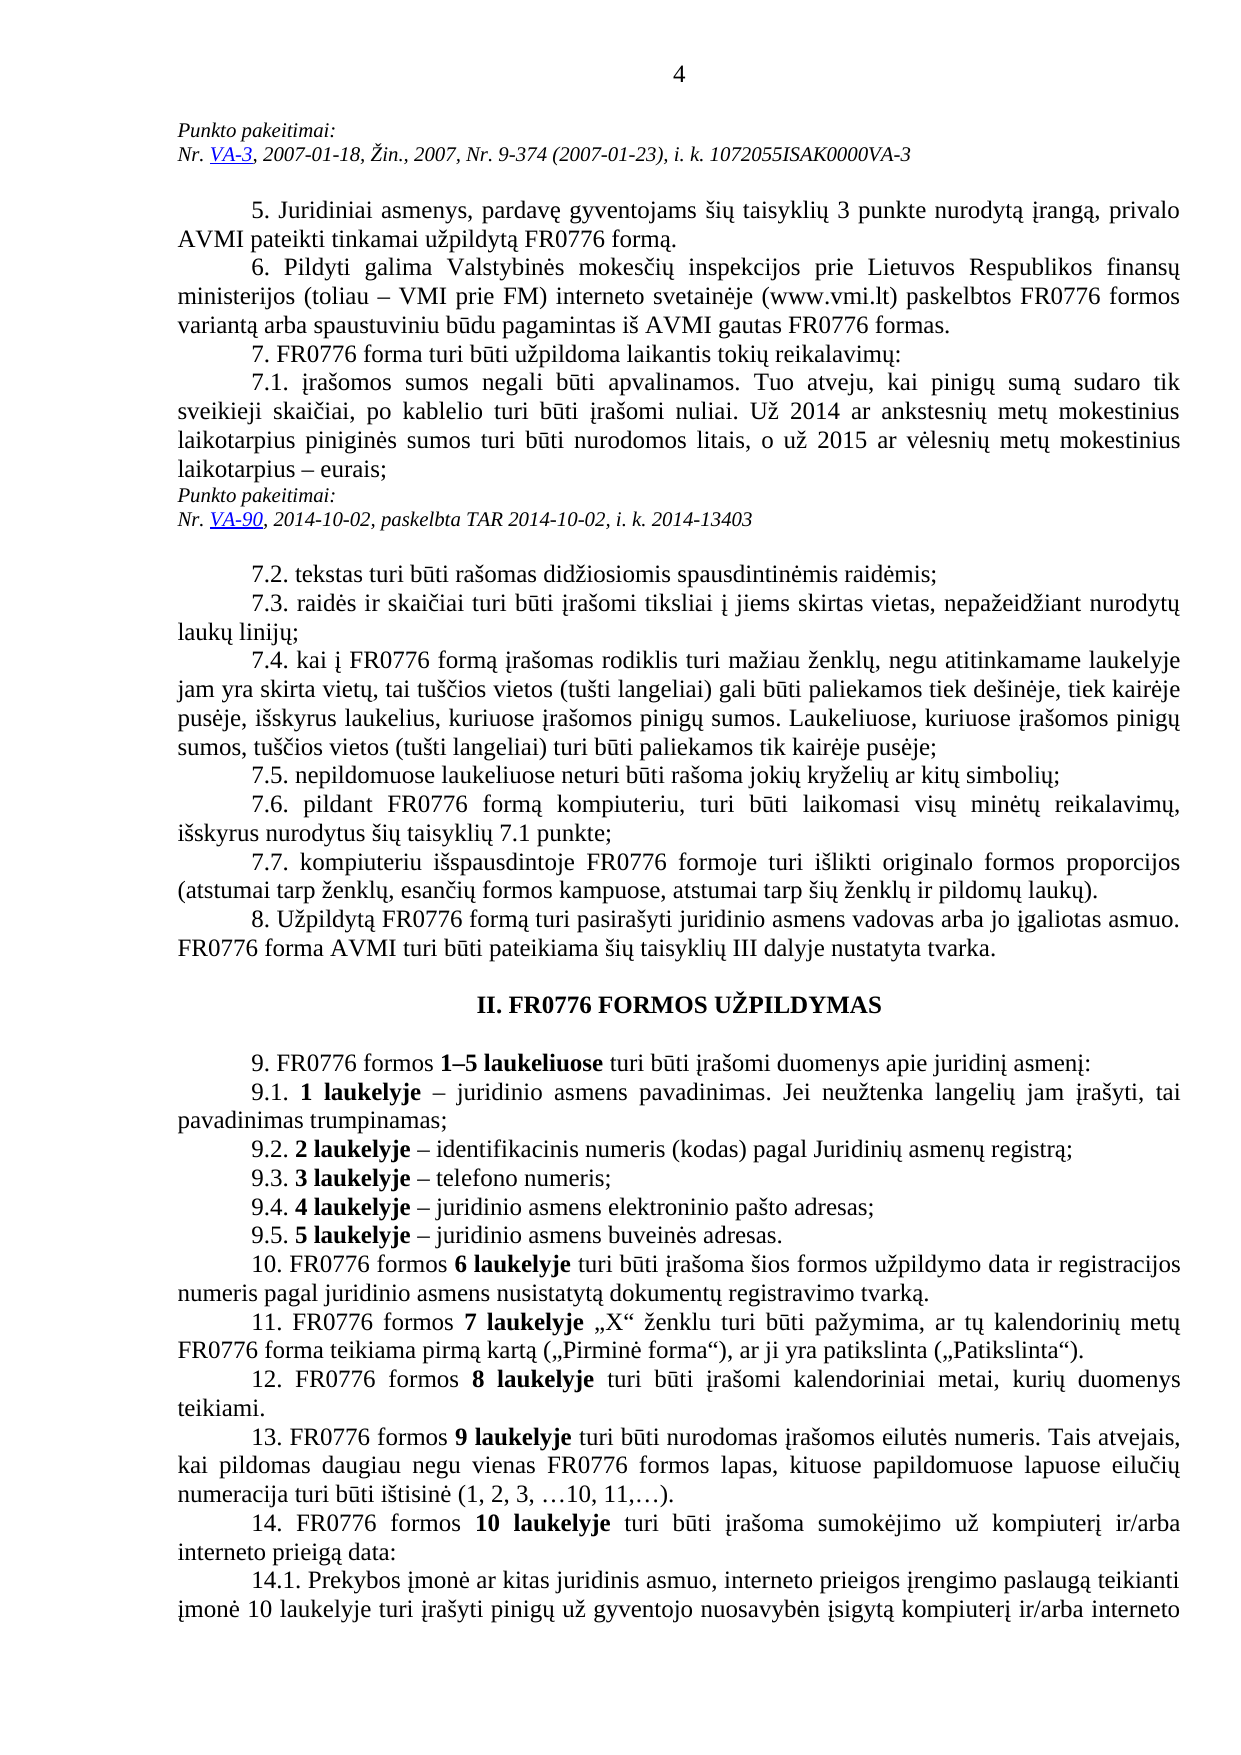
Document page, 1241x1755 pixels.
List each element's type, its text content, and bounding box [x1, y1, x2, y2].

text 14.1. Prekybos įmonė ar kitas juridinis asmuo, interneto prieigos įrengimo paslaugą teikianti įmonė 10 laukelyje turi įrašyti pinigų už gyventojo nuosavybėn įsigytą kompiuterį ir/arba interneto [177, 1566, 1181, 1623]
text 9.3. 3 laukelyje – telefono numeris; [177, 1163, 1181, 1192]
text 7.1. įrašomos sumos negali būti apvalinamos. Tuo atveju, kai pinigų sumą sudaro tik sveikieji skaičiai, po kablelio turi būti įrašomi nuliai. Už 2014 ar ankstesnių metų mokestinius laikotarpius piniginės sumos turi būti nurodomos litais, o už 2015 ar vėlesnių metų mokestinius laikotarpius – eurais; [177, 367, 1181, 482]
text 8. Užpildytą FR0776 formą turi pasirašyti juridinio asmens vadovas arba jo įgaliotas asmuo. FR0776 forma AVMI turi būti pateikiama šių taisyklių III dalyje nustatyta tvarka. [177, 904, 1181, 962]
text 9.4. 4 laukelyje – juridinio asmens elektroninio pašto adresas; [177, 1192, 1181, 1221]
text II. FR0776 formos užpildymAS [177, 991, 1181, 1019]
text 10. FR0776 formos 6 laukelyje turi būti įrašoma šios formos užpildymo data ir registracijos numeris pagal juridinio asmens nusistatytą dokumentų registravimo tvarką. [177, 1249, 1181, 1307]
text 5. Juridiniai asmenys, pardavę gyventojams šių taisyklių 3 punkte nurodytą įrangą, privalo AVMI pateikti tinkamai užpildytą FR0776 formą. [177, 195, 1181, 252]
text 9.1. 1 laukelyje – juridinio asmens pavadinimas. Jei neužtenka langelių jam įrašyti, tai pavadinimas trumpinamas; [177, 1077, 1181, 1134]
text 7.3. raidės ir skaičiai turi būti įrašomi tiksliai į jiems skirtas vietas, nepažeidžiant nurodytų laukų linijų; [177, 588, 1181, 646]
text Punkto pakeitimai: [177, 118, 1181, 142]
text 12. FR0776 formos 8 laukelyje turi būti įrašomi kalendoriniai metai, kurių duomenys teikiami. [177, 1364, 1181, 1422]
text 11. FR0776 formos 7 laukelyje „X“ ženklu turi būti pažymima, ar tų kalendorinių metų FR0776 forma teikiama pirmą kartą („Pirminė forma“), ar ji yra patikslinta („Patikslinta“). [177, 1307, 1181, 1364]
text 14. FR0776 formos 10 laukelyje turi būti įrašoma sumokėjimo už kompiuterį ir/arba interneto prieigą data: [177, 1508, 1181, 1566]
text 9.5. 5 laukelyje – juridinio asmens buveinės adresas. [177, 1221, 1181, 1249]
text 13. FR0776 formos 9 laukelyje turi būti nurodomas įrašomos eilutės numeris. Tais atvejais, kai pildomas daugiau negu vienas FR0776 formos lapas, kituose papildomuose lapuose eilučių numeracija turi būti ištisinė (1, 2, 3, …10, 11,…). [177, 1422, 1181, 1508]
text 7.5. nepildomuose laukeliuose neturi būti rašoma jokių kryželių ar kitų simbolių; [177, 761, 1181, 789]
text 6. Pildyti galima Valstybinės mokesčių inspekcijos prie Lietuvos Respublikos finansų ministerijos (toliau – VMI prie FM) interneto svetainėje (www.vmi.lt) paskelbtos FR0776 formos variantą arba spaustuviniu būdu pagamintas iš AVMI gautas FR0776 formas. [177, 252, 1181, 339]
text 9. FR0776 formos 1–5 laukeliuose turi būti įrašomi duomenys apie juridinį asmenį: [177, 1048, 1181, 1077]
text Punkto pakeitimai: [177, 482, 1181, 507]
text 7.2. tekstas turi būti rašomas didžiosiomis spausdintinėmis raidėmis; [177, 559, 1181, 588]
text 7.6. pildant FR0776 formą kompiuteriu, turi būti laikomasi visų minėtų reikalavimų, išskyrus nurodytus šių taisyklių 7.1 punkte; [177, 789, 1181, 847]
text Nr. VA-3, 2007-01-18, Žin., 2007, Nr. 9-374 (2007-01-23), i. k. 1072055ISAK0000VA-3 [177, 142, 1181, 166]
text 7. FR0776 forma turi būti užpildoma laikantis tokių reikalavimų: [177, 339, 1181, 367]
text 9.2. 2 laukelyje – identifikacinis numeris (kodas) pagal Juridinių asmenų registrą; [177, 1134, 1181, 1163]
text Nr. VA-90, 2014-10-02, paskelbta TAR 2014-10-02, i. k. 2014-13403 [177, 507, 1181, 531]
text 7.7. kompiuteriu išspausdintoje FR0776 formoje turi išlikti originalo formos proporcijos (atstumai tarp ženklų, esančių formos kampuose, atstumai tarp šių ženklų ir pildomų laukų). [177, 847, 1181, 904]
text 7.4. kai į FR0776 formą įrašomas rodiklis turi mažiau ženklų, negu atitinkamame laukelyje jam yra skirta vietų, tai tuščios vietos (tušti langeliai) gali būti paliekamos tiek dešinėje, tiek kairėje pusėje, išskyrus laukelius, kuriuose įrašomos pinigų sumos. Laukeliuose, kuriuose įrašomos pinigų sumos, tuščios vietos (tušti langeliai) turi būti paliekamos tik kairėje pusėje; [177, 646, 1181, 761]
